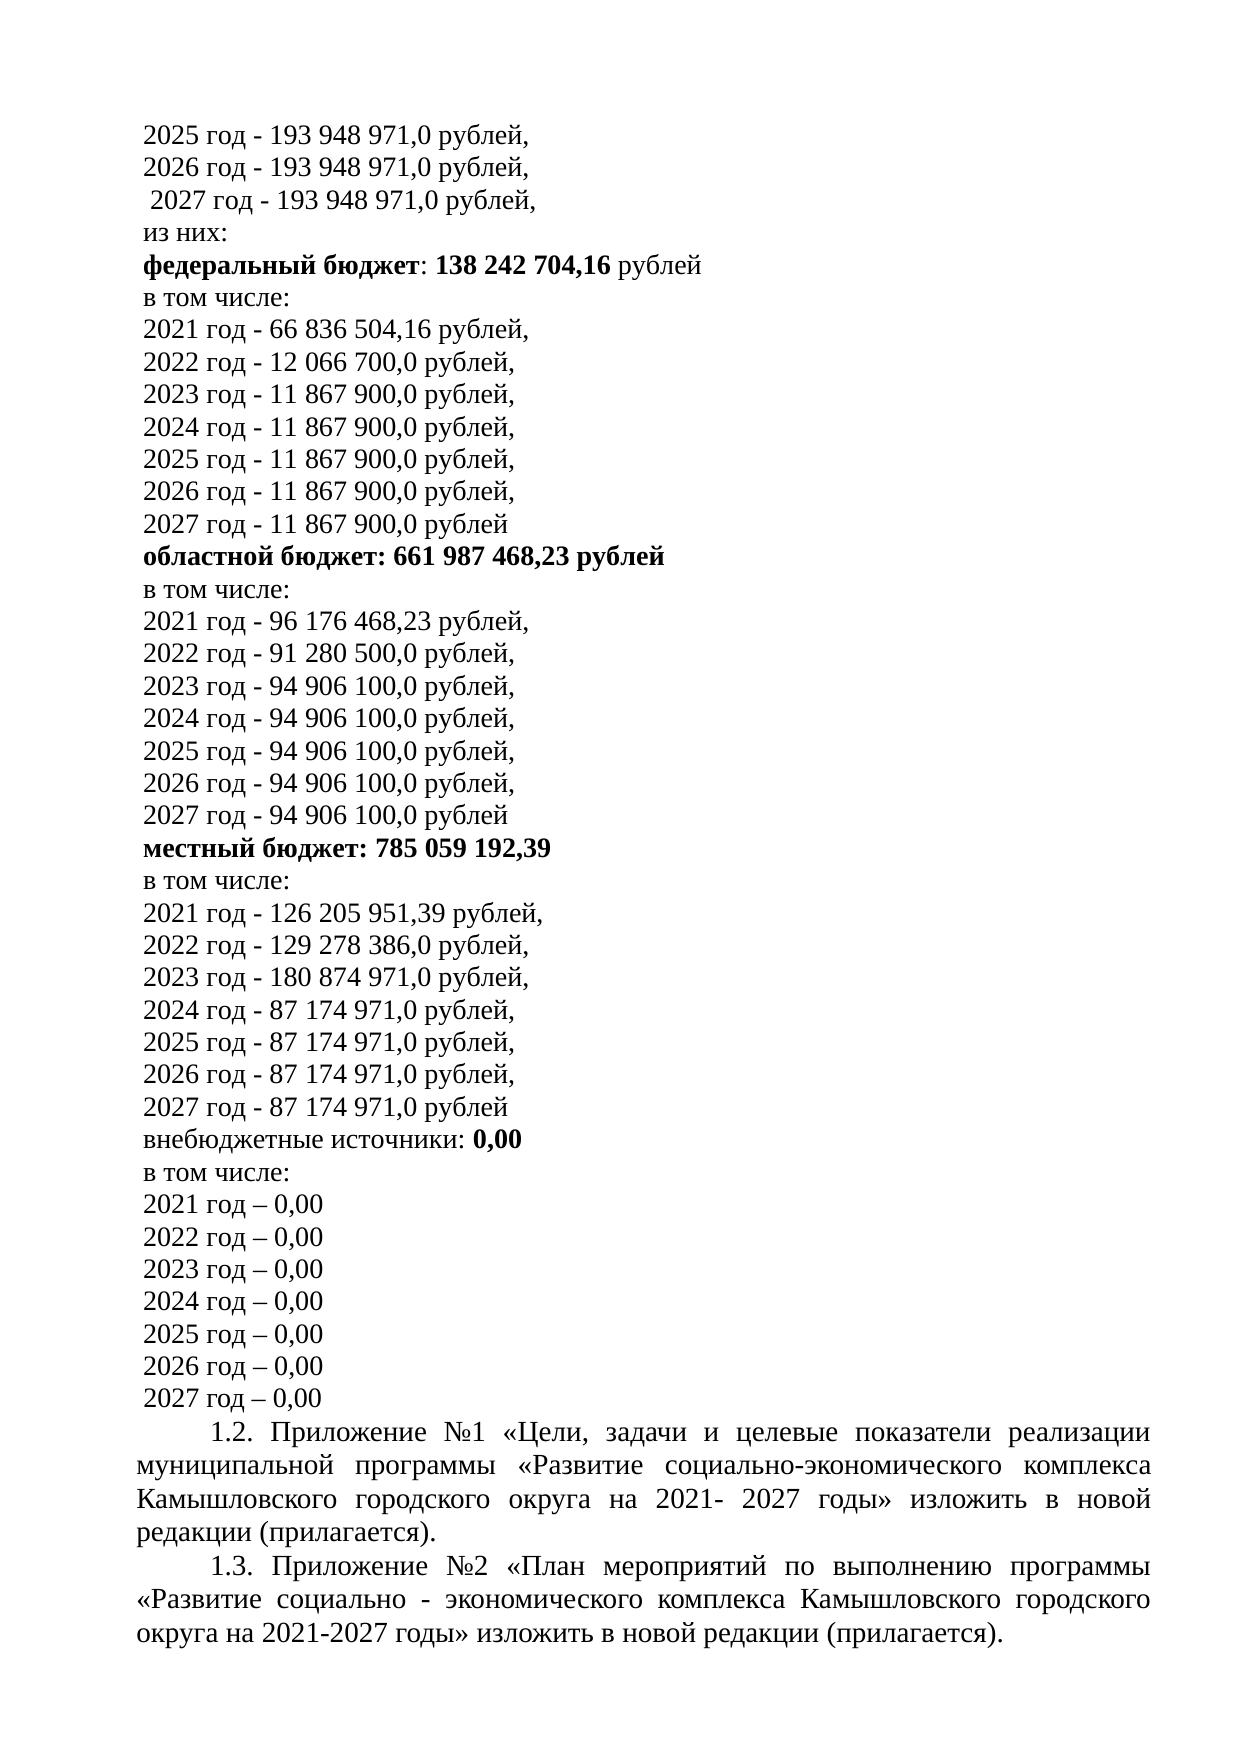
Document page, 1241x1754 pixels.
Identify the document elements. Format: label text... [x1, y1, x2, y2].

text 1.2. Приложение №1 «Цели, задачи и целевые показатели реализации муниципальной программы «Развитие социально-экономического комплекса Камышловского городского округа на 2021- 2027 годы» изложить в новой редакции (прилагается). [136, 1414, 1152, 1548]
text 2024 год – 0,00 [136, 1284, 1152, 1317]
text 2026 год - 94 906 100,0 рублей, [136, 766, 1152, 798]
text 2022 год - 129 278 386,0 рублей, [136, 928, 1152, 960]
text 2026 год - 193 948 971,0 рублей, [136, 151, 1152, 183]
text федеральный бюджет: 138 242 704,16 рублей [136, 248, 1152, 280]
text 2025 год - 11 867 900,0 рублей, [136, 442, 1152, 474]
text из них: [136, 215, 1152, 248]
text 2026 год – 0,00 [136, 1349, 1152, 1382]
text 2023 год - 180 874 971,0 рублей, [136, 960, 1152, 993]
text 2024 год - 11 867 900,0 рублей, [136, 410, 1152, 442]
text 2021 год - 66 836 504,16 рублей, [136, 312, 1152, 345]
text 2024 год - 87 174 971,0 рублей, [136, 993, 1152, 1025]
text областной бюджет: 661 987 468,23 рублей [136, 539, 1152, 572]
text 2021 год - 126 205 951,39 рублей, [136, 896, 1152, 928]
text 2022 год - 91 280 500,0 рублей, [136, 636, 1152, 669]
text 2023 год – 0,00 [136, 1252, 1152, 1284]
text 2023 год - 94 906 100,0 рублей, [136, 669, 1152, 701]
text 2023 год - 11 867 900,0 рублей, [136, 377, 1152, 410]
text местный бюджет: 785 059 192,39 [136, 831, 1152, 863]
text в том числе: [136, 863, 1152, 896]
text 2021 год - 96 176 468,23 рублей, [136, 604, 1152, 636]
text 2025 год - 193 948 971,0 рублей, [136, 118, 1152, 151]
text 2027 год - 11 867 900,0 рублей [136, 507, 1152, 539]
text 2027 год - 94 906 100,0 рублей [136, 798, 1152, 831]
text 2025 год - 94 906 100,0 рублей, [136, 734, 1152, 766]
text 2022 год – 0,00 [136, 1219, 1152, 1252]
text 2026 год - 11 867 900,0 рублей, [136, 474, 1152, 507]
text в том числе: [136, 572, 1152, 604]
text 2025 год - 87 174 971,0 рублей, [136, 1025, 1152, 1058]
text 2025 год – 0,00 [136, 1317, 1152, 1349]
text 2027 год – 0,00 [136, 1382, 1152, 1414]
text 2026 год - 87 174 971,0 рублей, [136, 1058, 1152, 1090]
text в том числе: [136, 280, 1152, 312]
text 2027 год - 87 174 971,0 рублей [136, 1090, 1152, 1122]
text 2021 год – 0,00 [136, 1187, 1152, 1219]
text 2022 год - 12 066 700,0 рублей, [136, 345, 1152, 377]
text 2027 год - 193 948 971,0 рублей, [136, 183, 1152, 215]
text в том числе: [136, 1155, 1152, 1187]
text 1.3. Приложение №2 «План мероприятий по выполнению программы «Развитие социально - экономического комплекса Камышловского городского округа на 2021-2027 годы» изложить в новой редакции (прилагается). [136, 1548, 1152, 1649]
text внебюджетные источники: 0,00 [136, 1122, 1152, 1155]
text 2024 год - 94 906 100,0 рублей, [136, 701, 1152, 734]
